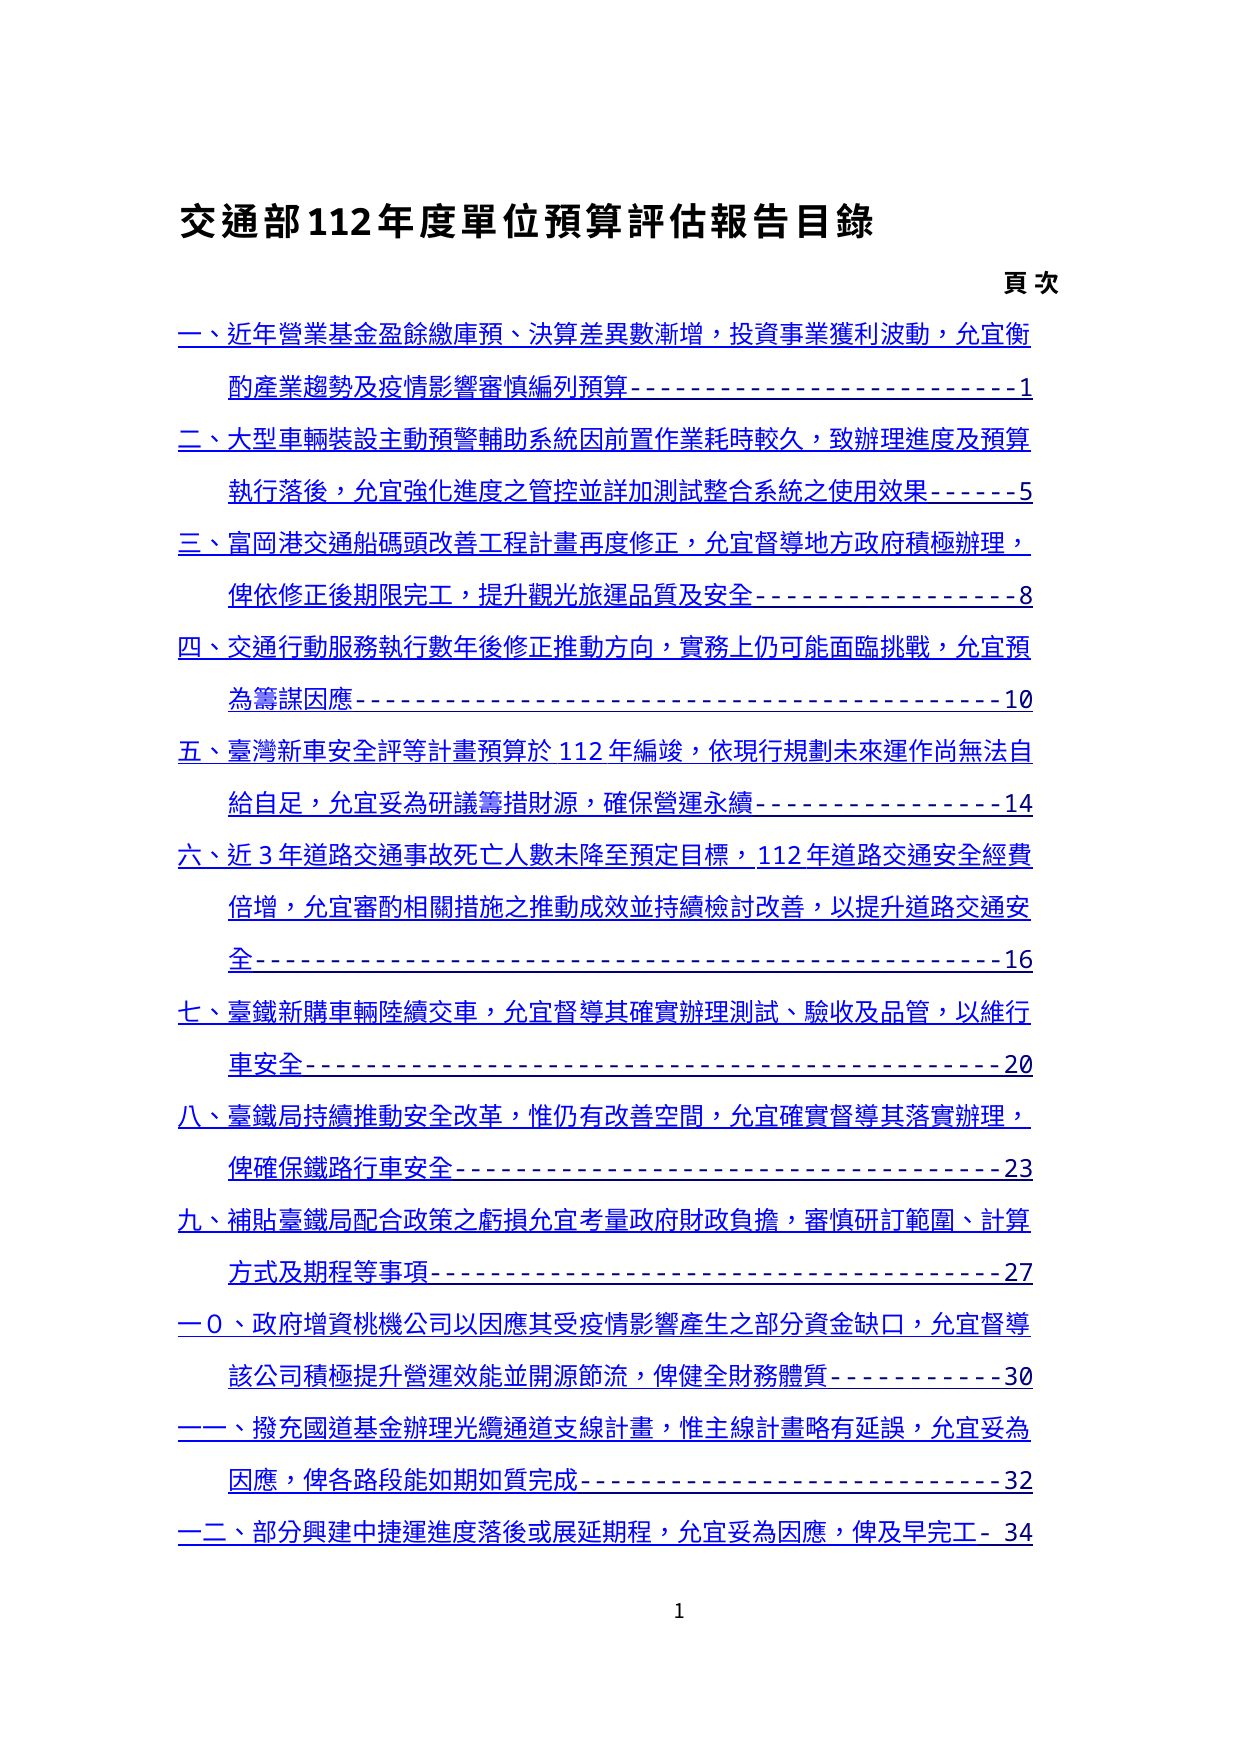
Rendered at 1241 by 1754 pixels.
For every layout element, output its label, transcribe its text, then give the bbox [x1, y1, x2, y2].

text 六、近3年道路交通事故死亡人數未降至預定目標，112年道路交通安全經費倍增，允宜審酌相關措施之推動成效並持續檢討改善，以提升道路交通安全 16 [177, 823, 1033, 979]
text 五、臺灣新車安全評等計畫預算於112年編竣，依現行規劃未來運作尚無法自 [177, 719, 1033, 763]
text 一一、撥充國道基金辦理光纜通道支線計畫，惟主線計畫略有延誤，允宜妥為因應，俾各路段能如期如質完成 32 [177, 1396, 1033, 1500]
text [177, 1545, 1033, 1552]
text 八、臺鐵局持續推動安全改革，惟仍有改善空間，允宜確實督導其落實辦理，俾確保鐵路行車安全 23 [177, 1083, 1033, 1188]
text 九、補貼臺鐵局配合政策之虧損允宜考量政府財政負擔，審慎研訂範圍、計算方式及期程等事項 27 [177, 1188, 1033, 1292]
text 二、大型車輛裝設主動預警輔助系統因前置作業耗時較久，致辦理進度及預算執行落後，允宜強化進度之管控並詳加測試整合系統之使用效果 5 [177, 406, 1033, 511]
text 一二、部分興建中捷運進度落後或展延期程，允宜妥為因應，俾及早完工 34 [177, 1500, 1033, 1544]
text 三、富岡港交通船碼頭改善工程計畫再度修正，允宜督導地方政府積極辦理，俾依修正後期限完工，提升觀光旅運品質及安全 8 [177, 511, 1033, 615]
text 頁次 [236, 240, 1063, 302]
text 一０、政府增資桃機公司以因應其受疫情影響產生之部分資金缺口，允宜督導該公司積極提升營運效能並開源節流，俾健全財務體質 30 [177, 1292, 1033, 1396]
text 給自足，允宜妥為研議籌措財源，確保營運永續 14 [177, 764, 1033, 823]
text 七、臺鐵新購車輛陸續交車，允宜督導其確實辦理測試、驗收及品管，以維行車安全 20 [177, 979, 1033, 1083]
text 一、近年營業基金盈餘繳庫預、決算差異數漸增，投資事業獲利波動，允宜衡酌產業趨勢及疫情影響審慎編列預算 1 [177, 302, 1033, 406]
text 交通部112年度單位預算評估報告目錄 [177, 177, 1063, 240]
text 四、交通行動服務執行數年後修正推動方向，實務上仍可能面臨挑戰，允宜預為籌謀因應 10 [177, 615, 1033, 719]
